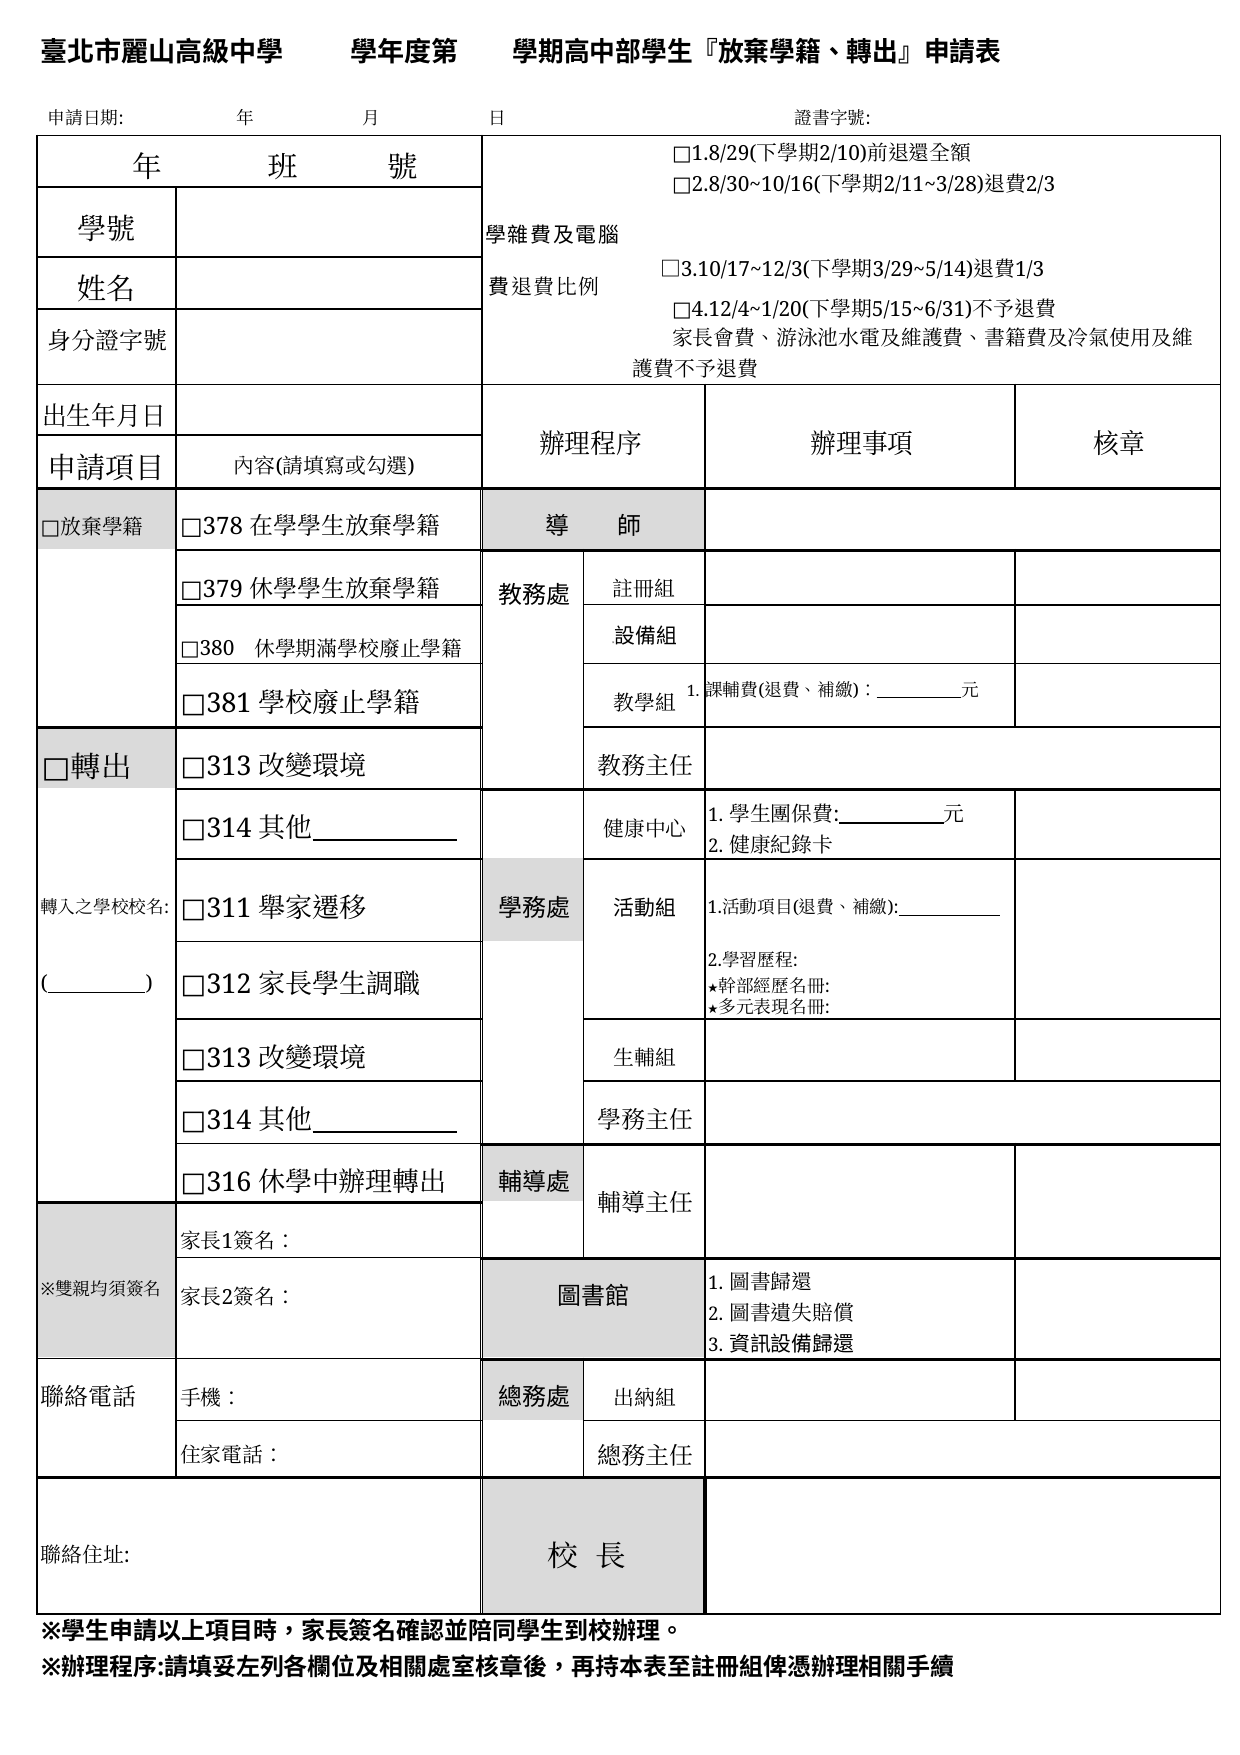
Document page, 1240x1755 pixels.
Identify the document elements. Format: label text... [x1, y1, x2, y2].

text 臺北市麗山高級中學 學年度第 學期高中部學生『放棄學籍、轉出』申請表 [40, 30, 1231, 70]
table_header 年 [38, 136, 176, 186]
table_cell 聯絡住址: [38, 1479, 480, 1613]
table_cell □316 休學中辦理轉出 [177, 1144, 480, 1201]
table_cell □放棄學籍 [38, 490, 175, 549]
table_cell □379 休學學生放棄學籍 [177, 551, 480, 604]
table_cell [177, 188, 481, 256]
table_cell [706, 490, 1220, 549]
table_cell [177, 385, 481, 434]
table_cell 出生年月日 [38, 385, 175, 434]
table_cell [707, 1479, 1220, 1613]
table_cell [1016, 1260, 1220, 1357]
table_cell [483, 791, 583, 858]
table_cell 學務主任 [584, 1082, 704, 1142]
table_cell 總務處 [483, 1361, 583, 1420]
table_cell 導 師 [483, 490, 704, 549]
table_cell [38, 788, 175, 858]
table_cell [483, 1420, 583, 1476]
table_cell 學號 [38, 188, 175, 256]
table_cell [706, 1082, 1220, 1142]
table_cell 手機： [177, 1359, 480, 1420]
table_cell ( ) [38, 941, 175, 1018]
table_cell [1016, 606, 1220, 663]
table_cell 輔導主任 [584, 1146, 704, 1257]
table_cell [38, 549, 175, 726]
table_cell ※雙親均須簽名 [38, 1204, 175, 1357]
table_cell 家長2簽名： [177, 1258, 480, 1357]
table_cell □313 改變環境 [177, 1020, 480, 1080]
table_cell 活動組 [584, 860, 704, 941]
text 申請日期: 年 月 日 證書字號: [47, 104, 1231, 129]
table_cell [177, 310, 481, 383]
table_cell 內容(請填寫或勾選) [177, 436, 481, 487]
table_cell 家長1簽名： [177, 1204, 480, 1257]
table_cell 學生團保費: 元 健康紀錄卡 [706, 791, 1014, 858]
table_cell 教務處 [483, 552, 583, 663]
table_cell □381 學校廢止學籍 [177, 664, 480, 726]
table_cell [1016, 1020, 1220, 1080]
table_cell 姓名 [38, 258, 175, 308]
text ※學生申請以上項目時，家長簽名確認並陪同學生到校辦理。 [41, 1615, 1231, 1645]
table_cell 校 長 [483, 1479, 703, 1613]
table_header [176, 136, 243, 186]
table_cell 辦理事項 [706, 385, 1014, 487]
table_cell 生輔組 [584, 1020, 704, 1080]
table_cell 住家電話： [177, 1421, 480, 1476]
table_cell 圖書歸還 圖書遺失賠償 資訊設備歸還 [706, 1260, 1014, 1357]
table_cell [706, 1020, 1014, 1080]
table_cell 身分證字號 [38, 310, 175, 383]
table_cell [1016, 664, 1220, 726]
table_cell 輔導處 [483, 1146, 583, 1201]
table_cell [706, 1361, 1014, 1420]
table_cell 轉入之學校校名: [38, 858, 175, 941]
table_header 班 號 [243, 136, 481, 186]
table_cell [483, 663, 583, 788]
table_cell 1.活動項目(退費、補繳): [706, 860, 1014, 941]
table_cell 辦理程序 [483, 385, 704, 487]
table_cell □380 [177, 606, 243, 663]
table_cell [706, 1421, 1220, 1476]
table_cell □314 其他 [177, 1082, 480, 1142]
table_cell [483, 1201, 583, 1257]
table_cell 圖書館 [483, 1260, 704, 1357]
table_cell 健康中心 [584, 791, 704, 858]
table_cell [706, 552, 1014, 604]
table_cell 聯絡電話 [38, 1359, 175, 1476]
table_cell [1016, 1146, 1220, 1257]
table_cell [584, 941, 704, 1018]
table_cell 總務主任 [584, 1421, 704, 1476]
table_header □1.8/29(下學期2/10)前退還全額 □2.8/30~10/16(下學期2/11~3/28)退費2/3 學雜費及電腦 費退費比例 □3.10/17~12/3(下學期3/29~5/14)退費1/3 □4.12/4~1/20(下學期5/15~6/31)不予退費 家長會費、游泳池水電及維護費、書籍費及冷氣使用及維 護費不予退費 [483, 136, 1220, 383]
table_cell □312 家長學生調職 [177, 942, 480, 1018]
table_cell 2.學習歷程: ★幹部經歷名冊: ★多元表現名冊: [706, 941, 1014, 1018]
table_cell [1016, 1361, 1220, 1420]
table_cell 教務主任 [584, 728, 704, 788]
table_cell 設設備組 [584, 605, 704, 663]
table_cell □314 其他 [177, 790, 480, 858]
table_cell [38, 1080, 175, 1201]
table_cell [1016, 860, 1220, 1018]
table_cell 學務處 [483, 858, 583, 941]
table_cell □311 舉家遷移 [177, 860, 480, 941]
table_cell 出納組 [584, 1361, 704, 1420]
table_cell [38, 1018, 175, 1080]
table_cell [1016, 791, 1220, 858]
table_cell [177, 258, 481, 308]
table_cell 課輔費(退費、補繳)： 元 [706, 664, 1014, 726]
table_cell 申請項目 [38, 436, 175, 487]
table_cell 註冊組 [584, 552, 704, 604]
table_cell [706, 606, 1014, 663]
table_cell 核章 [1016, 385, 1220, 487]
table_cell [706, 728, 1220, 788]
table_cell 教學組 [584, 664, 704, 726]
table_cell □378 在學學生放棄學籍 [177, 490, 480, 549]
table_cell [483, 941, 583, 1142]
table_cell [706, 1146, 1014, 1257]
table_cell 休學期滿學校廢止學籍 [243, 606, 480, 663]
table_cell □313 改變環境 [177, 729, 480, 788]
text ※辦理程序:請填妥左列各欄位及相關處室核章後，再持本表至註冊組俾憑辦理相關手續 [41, 1645, 1231, 1683]
table_cell [1016, 552, 1220, 604]
table_cell □轉出 [38, 729, 175, 788]
